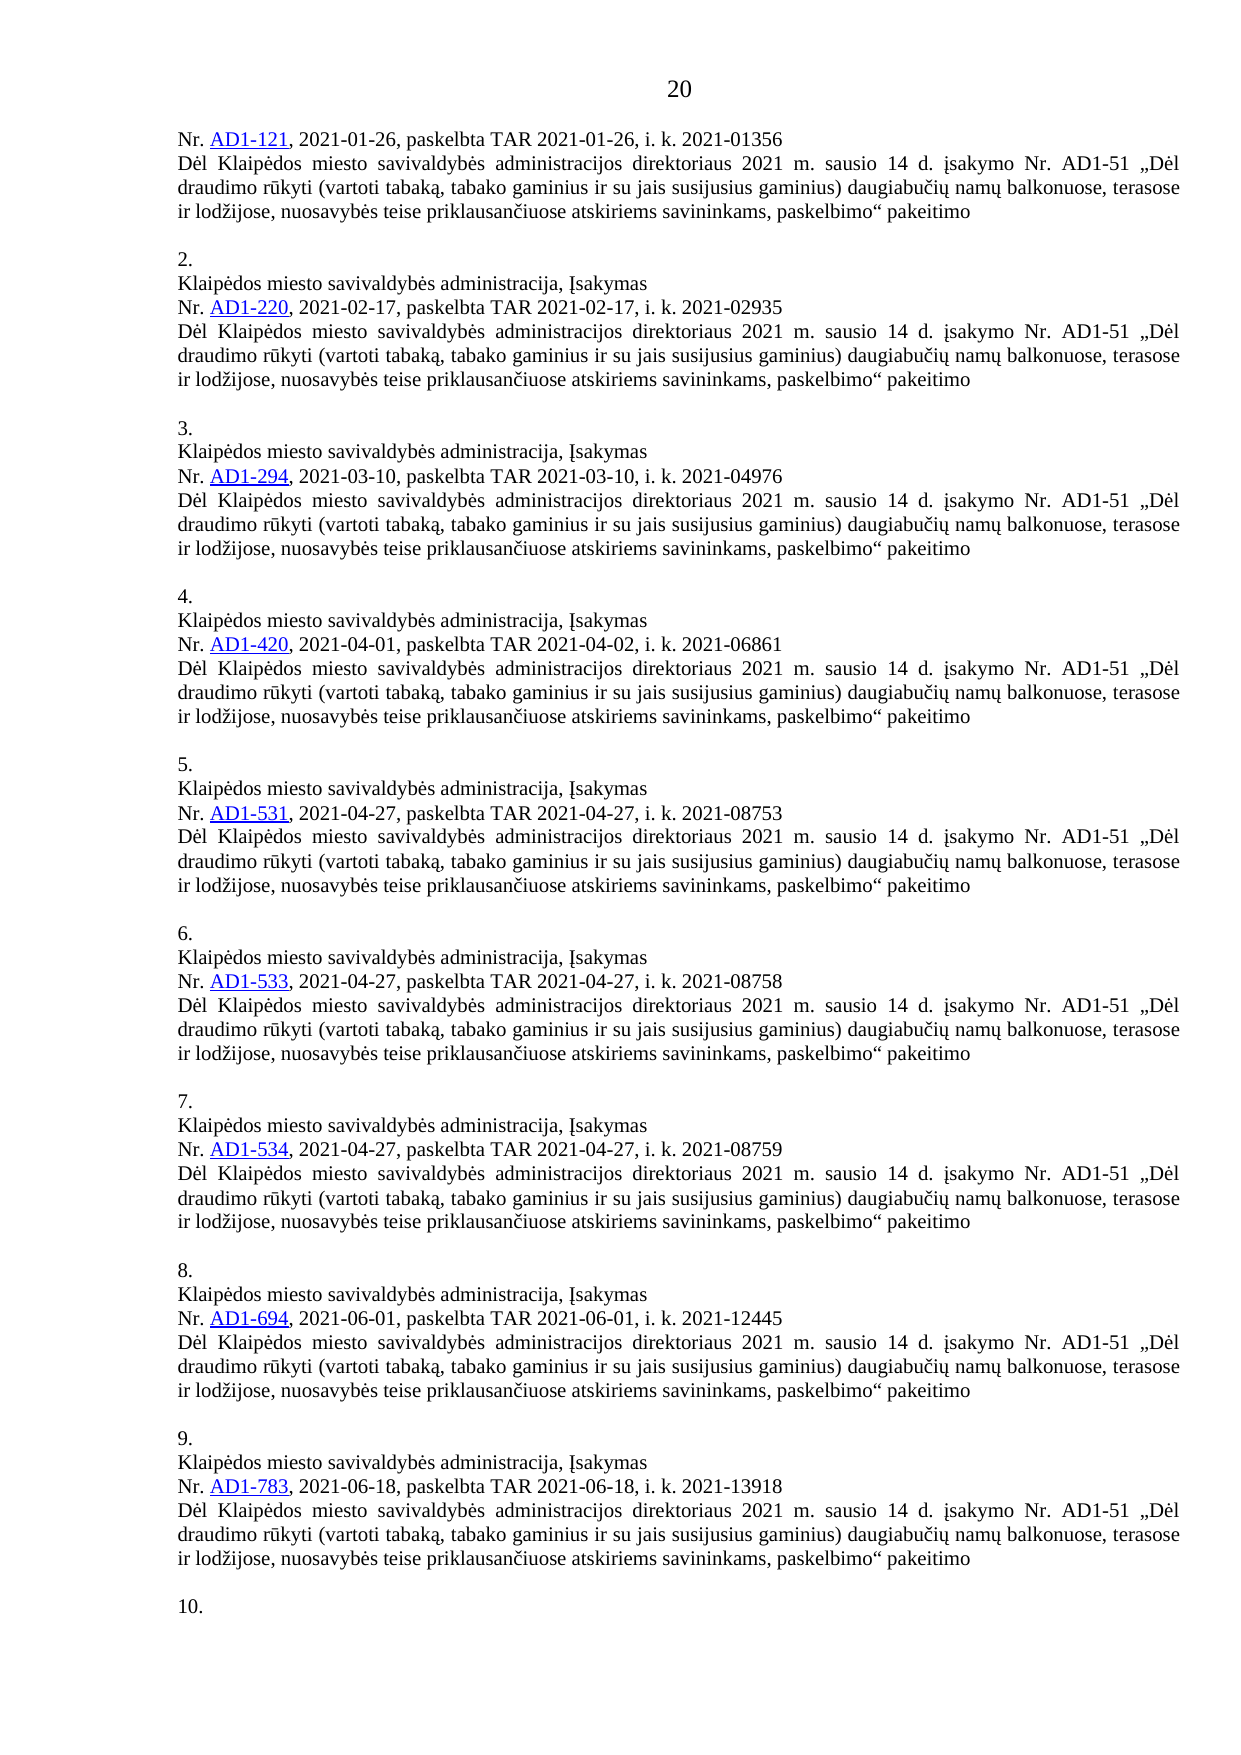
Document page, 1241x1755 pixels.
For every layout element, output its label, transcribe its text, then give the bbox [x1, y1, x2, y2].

text Klaipėdos miesto savivaldybės administracija, Įsakymas [177, 439, 1181, 463]
text Nr. AD1-534, 2021-04-27, paskelbta TAR 2021-04-27, i. k. 2021-08759 [177, 1137, 1181, 1161]
text Klaipėdos miesto savivaldybės administracija, Įsakymas [177, 945, 1181, 969]
text Dėl Klaipėdos miesto savivaldybės administracijos direktoriaus 2021 m. sausio 14 d. įsakymo Nr. AD1-51 „Dėl draudimo rūkyti (vartoti tabaką, tabako gaminius ir su jais susijusius gaminius) daugiabučių namų balkonuose, terasose ir lodžijose, nuosavybės teise priklausančiuose atskiriems savininkams, paskelbimo“ pakeitimo [177, 993, 1181, 1065]
text 2. [177, 247, 1181, 271]
text Nr. AD1-694, 2021-06-01, paskelbta TAR 2021-06-01, i. k. 2021-12445 [177, 1306, 1181, 1330]
text Dėl Klaipėdos miesto savivaldybės administracijos direktoriaus 2021 m. sausio 14 d. įsakymo Nr. AD1-51 „Dėl draudimo rūkyti (vartoti tabaką, tabako gaminius ir su jais susijusius gaminius) daugiabučių namų balkonuose, terasose ir lodžijose, nuosavybės teise priklausančiuose atskiriems savininkams, paskelbimo“ pakeitimo [177, 319, 1181, 391]
text Klaipėdos miesto savivaldybės administracija, Įsakymas [177, 776, 1181, 800]
text Nr. AD1-294, 2021-03-10, paskelbta TAR 2021-03-10, i. k. 2021-04976 [177, 463, 1181, 488]
text Klaipėdos miesto savivaldybės administracija, Įsakymas [177, 1450, 1181, 1474]
text Dėl Klaipėdos miesto savivaldybės administracijos direktoriaus 2021 m. sausio 14 d. įsakymo Nr. AD1-51 „Dėl draudimo rūkyti (vartoti tabaką, tabako gaminius ir su jais susijusius gaminius) daugiabučių namų balkonuose, terasose ir lodžijose, nuosavybės teise priklausančiuose atskiriems savininkams, paskelbimo“ pakeitimo [177, 151, 1181, 223]
text Dėl Klaipėdos miesto savivaldybės administracijos direktoriaus 2021 m. sausio 14 d. įsakymo Nr. AD1-51 „Dėl draudimo rūkyti (vartoti tabaką, tabako gaminius ir su jais susijusius gaminius) daugiabučių namų balkonuose, terasose ir lodžijose, nuosavybės teise priklausančiuose atskiriems savininkams, paskelbimo“ pakeitimo [177, 488, 1181, 560]
text Dėl Klaipėdos miesto savivaldybės administracijos direktoriaus 2021 m. sausio 14 d. įsakymo Nr. AD1-51 „Dėl draudimo rūkyti (vartoti tabaką, tabako gaminius ir su jais susijusius gaminius) daugiabučių namų balkonuose, terasose ir lodžijose, nuosavybės teise priklausančiuose atskiriems savininkams, paskelbimo“ pakeitimo [177, 1161, 1181, 1233]
text 9. [177, 1426, 1181, 1450]
text Klaipėdos miesto savivaldybės administracija, Įsakymas [177, 1113, 1181, 1137]
text Dėl Klaipėdos miesto savivaldybės administracijos direktoriaus 2021 m. sausio 14 d. įsakymo Nr. AD1-51 „Dėl draudimo rūkyti (vartoti tabaką, tabako gaminius ir su jais susijusius gaminius) daugiabučių namų balkonuose, terasose ir lodžijose, nuosavybės teise priklausančiuose atskiriems savininkams, paskelbimo“ pakeitimo [177, 1498, 1181, 1570]
text Nr. AD1-420, 2021-04-01, paskelbta TAR 2021-04-02, i. k. 2021-06861 [177, 632, 1181, 656]
text Nr. AD1-220, 2021-02-17, paskelbta TAR 2021-02-17, i. k. 2021-02935 [177, 295, 1181, 319]
text Dėl Klaipėdos miesto savivaldybės administracijos direktoriaus 2021 m. sausio 14 d. įsakymo Nr. AD1-51 „Dėl draudimo rūkyti (vartoti tabaką, tabako gaminius ir su jais susijusius gaminius) daugiabučių namų balkonuose, terasose ir lodžijose, nuosavybės teise priklausančiuose atskiriems savininkams, paskelbimo“ pakeitimo [177, 656, 1181, 728]
text Dėl Klaipėdos miesto savivaldybės administracijos direktoriaus 2021 m. sausio 14 d. įsakymo Nr. AD1-51 „Dėl draudimo rūkyti (vartoti tabaką, tabako gaminius ir su jais susijusius gaminius) daugiabučių namų balkonuose, terasose ir lodžijose, nuosavybės teise priklausančiuose atskiriems savininkams, paskelbimo“ pakeitimo [177, 1330, 1181, 1402]
text 5. [177, 752, 1181, 776]
text Dėl Klaipėdos miesto savivaldybės administracijos direktoriaus 2021 m. sausio 14 d. įsakymo Nr. AD1-51 „Dėl draudimo rūkyti (vartoti tabaką, tabako gaminius ir su jais susijusius gaminius) daugiabučių namų balkonuose, terasose ir lodžijose, nuosavybės teise priklausančiuose atskiriems savininkams, paskelbimo“ pakeitimo [177, 824, 1181, 897]
text 6. [177, 921, 1181, 945]
text 4. [177, 584, 1181, 608]
text 8. [177, 1258, 1181, 1282]
text Nr. AD1-531, 2021-04-27, paskelbta TAR 2021-04-27, i. k. 2021-08753 [177, 800, 1181, 824]
text 3. [177, 415, 1181, 439]
text 7. [177, 1089, 1181, 1113]
text Klaipėdos miesto savivaldybės administracija, Įsakymas [177, 1282, 1181, 1306]
text Klaipėdos miesto savivaldybės administracija, Įsakymas [177, 608, 1181, 632]
text Klaipėdos miesto savivaldybės administracija, Įsakymas [177, 271, 1181, 295]
text Nr. AD1-533, 2021-04-27, paskelbta TAR 2021-04-27, i. k. 2021-08758 [177, 969, 1181, 993]
text 10. [177, 1594, 1181, 1618]
text Nr. AD1-121, 2021-01-26, paskelbta TAR 2021-01-26, i. k. 2021-01356 [177, 127, 1181, 151]
text Nr. AD1-783, 2021-06-18, paskelbta TAR 2021-06-18, i. k. 2021-13918 [177, 1474, 1181, 1498]
